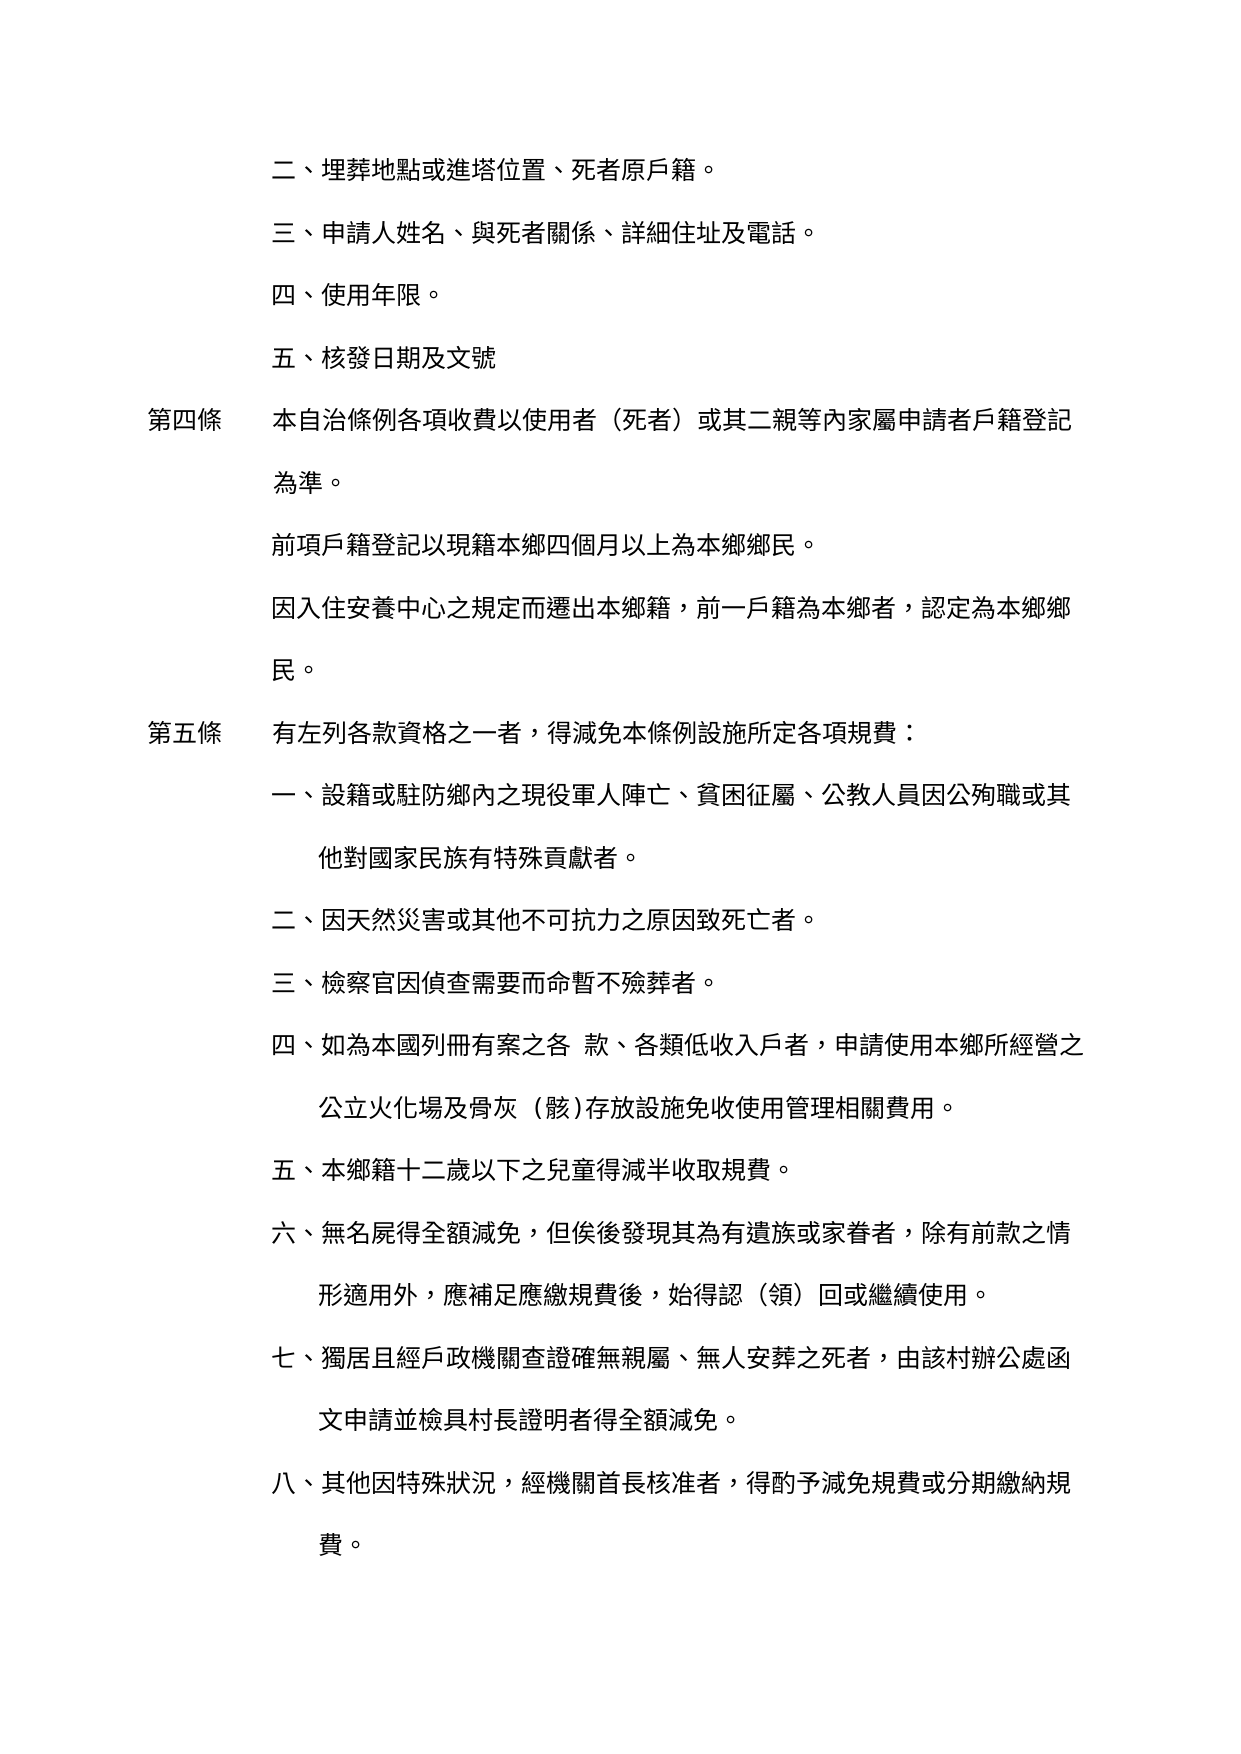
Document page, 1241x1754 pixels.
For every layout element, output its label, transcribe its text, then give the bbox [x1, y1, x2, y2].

text 二、埋葬地點或進塔位置、死者原戶籍。 [246, 127, 1092, 189]
text 四、使用年限。 [271, 252, 1092, 314]
text 七、獨居且經戶政機關查證確無親屬、無人安葬之死者，由該村辦公處函文申請並檢具村長證明者得全額減免。 [271, 1314, 1092, 1439]
text 五、本鄉籍十二歲以下之兒童得減半收取規費。 [271, 1127, 1092, 1189]
text 一、設籍或駐防鄉內之現役軍人陣亡、貧困征屬、公教人員因公殉職或其他對國家民族有特殊貢獻者。 [271, 752, 1092, 877]
text 八、其他因特殊狀況，經機關首長核准者，得酌予減免規費或分期繳納規費。 [271, 1439, 1092, 1564]
text 三、申請人姓名、與死者關係、詳細住址及電話。 [246, 189, 1092, 252]
text 三、檢察官因偵查需要而命暫不殮葬者。 [271, 939, 1092, 1002]
text 二、因天然災害或其他不可抗力之原因致死亡者。 [271, 877, 1092, 939]
text 四、如為本國列冊有案之各 款、各類低收入戶者，申請使用本鄉所經營之公立火化場及骨灰 (骸)存放設施免收使用管理相關費用。 [271, 1002, 1092, 1127]
text 前項戶籍登記以現籍本鄉四個月以上為本鄉鄉民。 因入住安養中心之規定而遷出本鄉籍，前一戶籍為本鄉者，認定為本鄉鄉民。 [271, 502, 1092, 689]
text 第五條 有左列各款資格之一者，得減免本條例設施所定各項規費： [148, 689, 1092, 752]
text 第四條 本自治條例各項收費以使用者（死者）或其二親等內家屬申請者戶籍登記為準。 [148, 377, 1092, 502]
text 六、無名屍得全額減免，但俟後發現其為有遺族或家眷者，除有前款之情形適用外，應補足應繳規費後，始得認（領）回或繼續使用。 [271, 1189, 1092, 1314]
text 五、核發日期及文號 [271, 314, 1092, 377]
